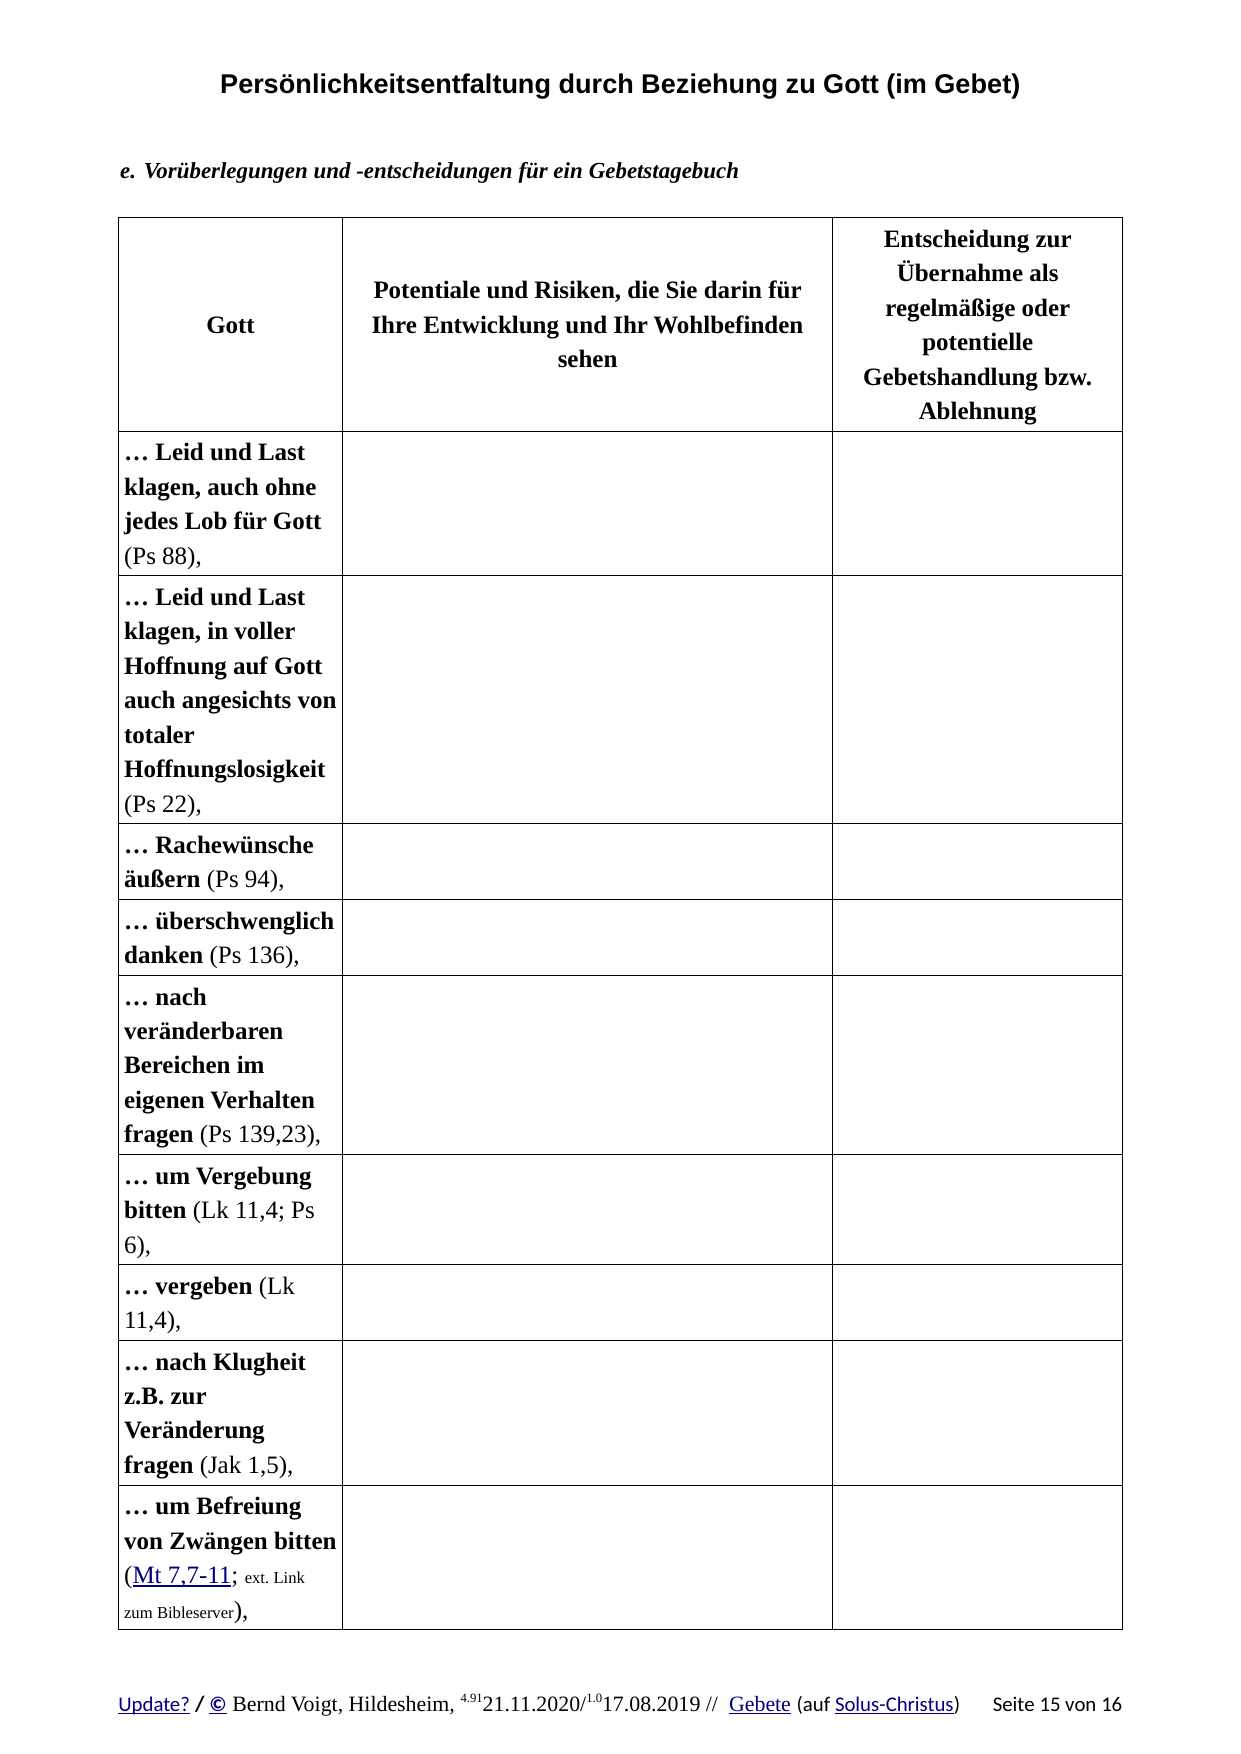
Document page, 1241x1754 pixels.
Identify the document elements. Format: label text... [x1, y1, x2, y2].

table_cell [833, 576, 1122, 823]
table_header Entscheidung zur Übernahme als regelmäßige oder potentielle Gebetshandlung bzw. Ablehnung [833, 218, 1122, 431]
table_cell … um Vergebung bitten (Lk 11,4; Ps 6), [119, 1155, 342, 1264]
table_cell [833, 432, 1122, 575]
table_cell [343, 900, 832, 975]
table_cell [833, 1265, 1122, 1340]
table_cell [343, 1486, 832, 1629]
table_cell … nach veränderbaren Bereichen im eigenen Verhalten fragen (Ps 139,23), [119, 976, 342, 1154]
table_cell [833, 1486, 1122, 1629]
table_cell [343, 1265, 832, 1340]
subtitle Vorüberlegungen und -entscheidungen für ein Gebetstagebuch [120, 157, 1122, 184]
table_cell … vergeben (Lk 11,4), [119, 1265, 342, 1340]
table_cell [343, 824, 832, 899]
table_cell [833, 1155, 1122, 1264]
table_cell [343, 976, 832, 1154]
table_cell [833, 976, 1122, 1154]
table_cell [343, 576, 832, 823]
table_cell … nach Klugheit z.B. zur Veränderung fragen (Jak 1,5), [119, 1341, 342, 1484]
table_cell … Leid und Last klagen, auch ohne jedes Lob für Gott (Ps 88), [119, 432, 342, 575]
table_header Potentiale und Risiken, die Sie darin für Ihre Entwicklung und Ihr Wohlbefinden sehen [343, 218, 832, 431]
table_cell [343, 1341, 832, 1484]
table_cell [343, 1155, 832, 1264]
table_cell … Leid und Last klagen, in voller Hoffnung auf Gott auch angesichts von totaler Hoffnungslosigkeit (Ps 22), [119, 576, 342, 823]
table_header Gott [119, 218, 342, 431]
table_cell [833, 824, 1122, 899]
table_cell … Rachewünsche äußern (Ps 94), [119, 824, 342, 899]
table_cell [833, 900, 1122, 975]
table_cell … um Befreiung von Zwängen bitten (Mt 7,7-11; ext. Link zum Bibleserver), [119, 1486, 342, 1629]
table_cell [343, 432, 832, 575]
table_cell … überschwenglich danken (Ps 136), [119, 900, 342, 975]
table_cell [833, 1341, 1122, 1484]
